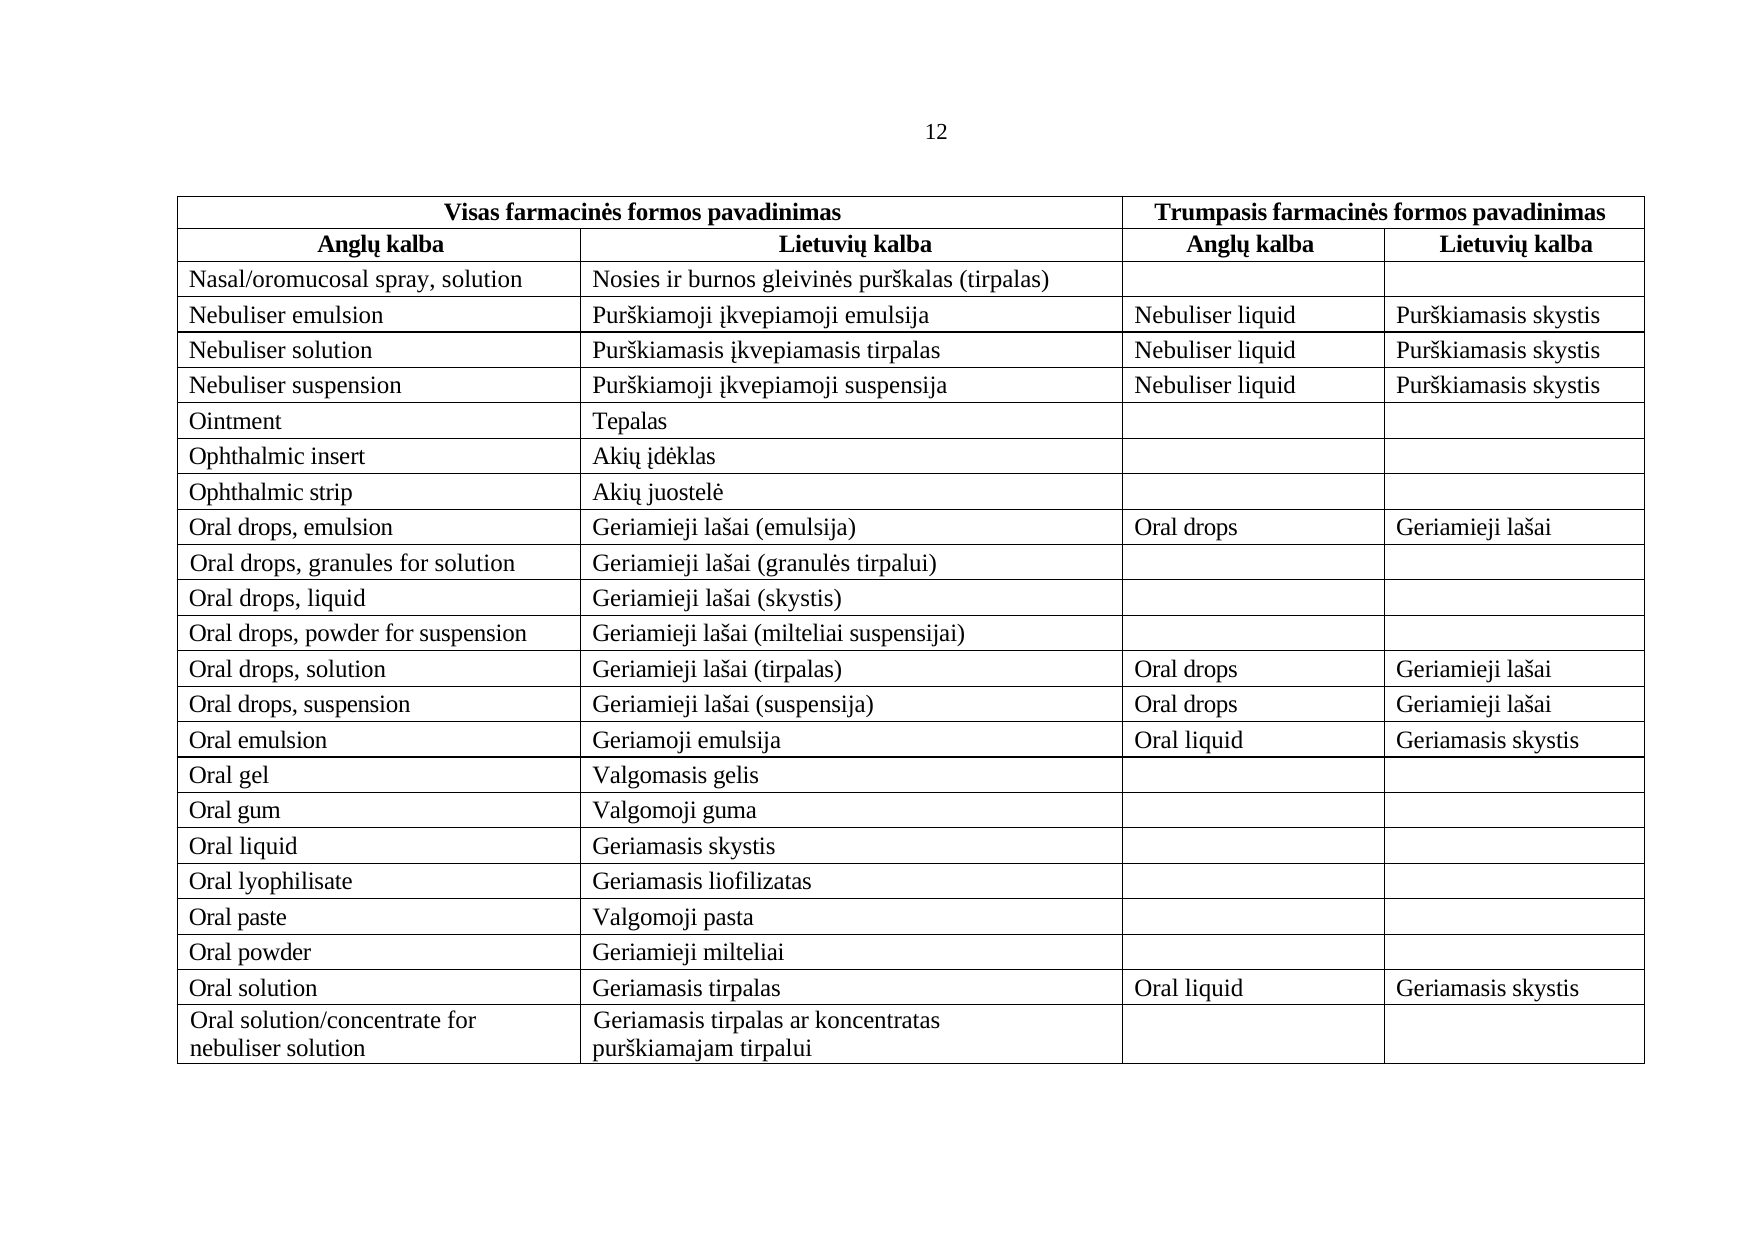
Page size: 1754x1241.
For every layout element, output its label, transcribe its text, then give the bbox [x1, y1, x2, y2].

table_cell Oral drops, emulsion [178, 510, 580, 544]
table_cell Geriamasis skystis [581, 828, 1122, 863]
table_cell Purškiamoji įkvepiamoji emulsija [581, 297, 1122, 331]
table_cell [1123, 474, 1384, 508]
table_cell Oral drops [1123, 510, 1384, 544]
table_cell Oral liquid [1123, 970, 1384, 1004]
table_cell Geriamieji lašai (granulės tirpalui) [581, 545, 1122, 579]
table_cell Akių įdėklas [581, 439, 1122, 473]
table_cell Geriamieji lašai [1385, 651, 1644, 686]
table_cell Purškiamasis įkvepiamasis tirpalas [581, 333, 1122, 367]
table_cell Oral lyophilisate [178, 864, 580, 898]
table_cell Oral emulsion [178, 722, 580, 756]
table_cell Oral liquid [178, 828, 580, 863]
table_cell Geriamieji lašai [1385, 510, 1644, 544]
table_header Trumpasis farmacinės formos pavadinimas [1123, 197, 1644, 228]
table_cell [1123, 793, 1384, 827]
table_cell Tepalas [581, 403, 1122, 438]
table_cell [1385, 262, 1644, 296]
table_cell Ophthalmic insert [178, 439, 580, 473]
table_cell [1123, 616, 1384, 650]
table_cell Oral drops [1123, 651, 1384, 686]
table_cell Valgomoji pasta [581, 899, 1122, 933]
table_cell [1123, 403, 1384, 438]
table_cell [1123, 1005, 1384, 1062]
table_cell [1385, 616, 1644, 650]
table_cell Nebuliser liquid [1123, 368, 1384, 402]
table_cell Oral gum [178, 793, 580, 827]
table_cell [1123, 864, 1384, 898]
table_cell [1385, 864, 1644, 898]
table_cell Oral solution [178, 970, 580, 1004]
table_cell Geriamieji lašai (suspensija) [581, 687, 1122, 721]
table_cell Oral drops, solution [178, 651, 580, 686]
table_cell [1123, 439, 1384, 473]
table_cell Oral paste [178, 899, 580, 933]
table_cell [1123, 935, 1384, 969]
table_cell [1385, 439, 1644, 473]
table_cell Anglų kalba [178, 229, 580, 261]
table_cell Ophthalmic strip [178, 474, 580, 508]
table_cell Nasal/oromucosal spray, solution [178, 262, 580, 296]
table_cell [1385, 1005, 1644, 1062]
table_cell Geriamieji lašai (emulsija) [581, 510, 1122, 544]
table_cell Nebuliser liquid [1123, 333, 1384, 367]
table_cell Purškiamasis skystis [1385, 368, 1644, 402]
table_cell Akių juostelė [581, 474, 1122, 508]
table_cell Oral drops, liquid [178, 580, 580, 615]
table_cell [1385, 403, 1644, 438]
table_cell Nebuliser suspension [178, 368, 580, 402]
table_cell Geriamasis tirpalas ar koncentratas purškiamajam tirpalui [581, 1005, 1122, 1062]
table_cell Nebuliser liquid [1123, 297, 1384, 331]
table_cell Nosies ir burnos gleivinės purškalas (tirpalas) [581, 262, 1122, 296]
table_cell Nebuliser emulsion [178, 297, 580, 331]
table_cell Geriamasis tirpalas [581, 970, 1122, 1004]
table_cell Oral drops, granules for solution [178, 545, 580, 579]
table_cell [1385, 793, 1644, 827]
table_cell [1385, 828, 1644, 863]
table_cell [1385, 899, 1644, 933]
table_cell Anglų kalba [1123, 229, 1384, 261]
table_cell Purškiamasis skystis [1385, 333, 1644, 367]
table_cell [1385, 545, 1644, 579]
table_cell [1123, 545, 1384, 579]
table_cell Oral gel [178, 758, 580, 792]
table_cell [1123, 828, 1384, 863]
table_cell Purškiamasis skystis [1385, 297, 1644, 331]
table_header Visas farmacinės formos pavadinimas [178, 197, 1122, 228]
table_cell [1123, 899, 1384, 933]
table_cell Geriamoji emulsija [581, 722, 1122, 756]
table_cell Lietuvių kalba [1385, 229, 1644, 261]
table_cell Valgomasis gelis [581, 758, 1122, 792]
table_cell Purškiamoji įkvepiamoji suspensija [581, 368, 1122, 402]
table_cell [1385, 580, 1644, 615]
table_cell [1123, 580, 1384, 615]
table_cell Geriamieji lašai (skystis) [581, 580, 1122, 615]
table_cell [1385, 935, 1644, 969]
table_cell [1385, 474, 1644, 508]
table_cell Oral liquid [1123, 722, 1384, 756]
table_cell Ointment [178, 403, 580, 438]
table_cell [1385, 758, 1644, 792]
table_cell Geriamasis skystis [1385, 722, 1644, 756]
table_cell Oral solution/concentrate for nebuliser solution [542, 1005, 580, 1062]
table_cell Lietuvių kalba [581, 229, 1122, 261]
table_cell Geriamieji lašai [1385, 687, 1644, 721]
table_cell Geriamieji lašai (milteliai suspensijai) [581, 616, 1122, 650]
table_cell Geriamieji milteliai [581, 935, 1122, 969]
table_cell Nebuliser solution [178, 333, 580, 367]
table_cell Oral drops [1123, 687, 1384, 721]
table_cell Oral drops, powder for suspension [178, 616, 580, 650]
table_cell Oral powder [178, 935, 580, 969]
table_cell Valgomoji guma [581, 793, 1122, 827]
table_cell Geriamasis skystis [1385, 970, 1644, 1004]
table_cell Oral drops, suspension [178, 687, 580, 721]
table_cell [1123, 758, 1384, 792]
table_cell [1123, 262, 1384, 296]
table_cell Geriamasis liofilizatas [581, 864, 1122, 898]
table_cell Geriamieji lašai (tirpalas) [581, 651, 1122, 686]
